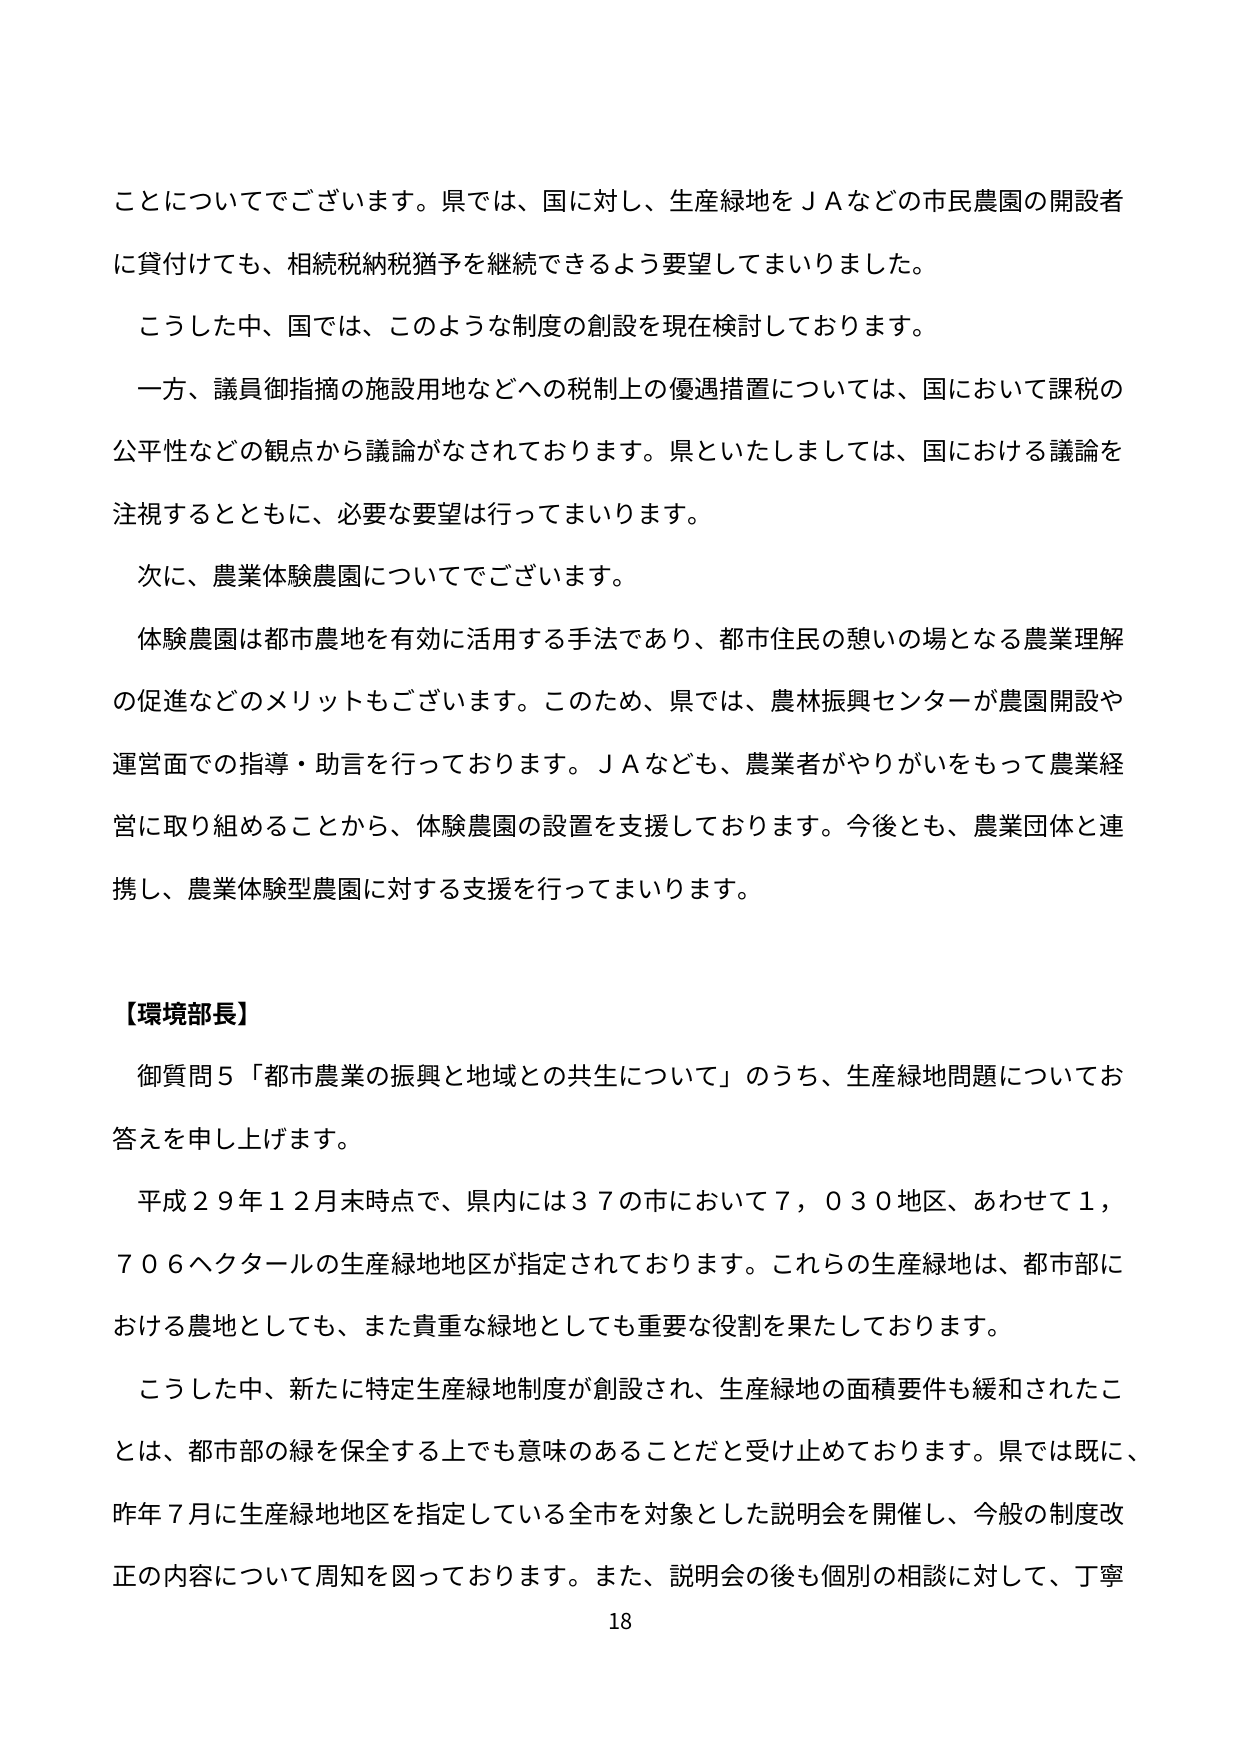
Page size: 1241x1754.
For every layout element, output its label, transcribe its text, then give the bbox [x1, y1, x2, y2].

text 平成２９年１２月末時点で、県内には３７の市において７，０３０地区、あわせて１，７０６ヘクタールの生産緑地地区が指定されております。これらの生産緑地は、都市部における農地としても、また貴重な緑地としても重要な役割を果たしております。 [112, 1158, 1128, 1346]
text 【環境部長】 [112, 971, 1128, 1033]
text ことについてでございます。県では、国に対し、生産緑地をＪＡなどの市民農園の開設者に貸付けても、相続税納税猶予を継続できるよう要望してまいりました。 [112, 158, 1128, 283]
text 一方、議員御指摘の施設用地などへの税制上の優遇措置については、国において課税の公平性などの観点から議論がなされております。県といたしましては、国における議論を注視するとともに、必要な要望は行ってまいります。 [112, 346, 1128, 533]
text 御質問５「都市農業の振興と地域との共生について」のうち、生産緑地問題についてお答えを申し上げます。 [112, 1033, 1128, 1158]
text 体験農園は都市農地を有効に活用する手法であり、都市住民の憩いの場となる農業理解の促進などのメリットもございます。このため、県では、農林振興センターが農園開設や運営面での指導・助言を行っております。ＪＡなども、農業者がやりがいをもって農業経営に取り組めることから、体験農園の設置を支援しております。今後とも、農業団体と連携し、農業体験型農園に対する支援を行ってまいります。 [112, 596, 1128, 908]
text こうした中、国では、このような制度の創設を現在検討しております。 [112, 283, 1128, 346]
text 次に、農業体験農園についてでございます。 [112, 533, 1128, 596]
text こうした中、新たに特定生産緑地制度が創設され、生産緑地の面積要件も緩和されたことは、都市部の緑を保全する上でも意味のあることだと受け止めております。県では既に、昨年７月に生産緑地地区を指定している全市を対象とした説明会を開催し、今般の制度改正の内容について周知を図っております。また、説明会の後も個別の相談に対して、丁寧に対応してまいりました。 [112, 1346, 1128, 1596]
